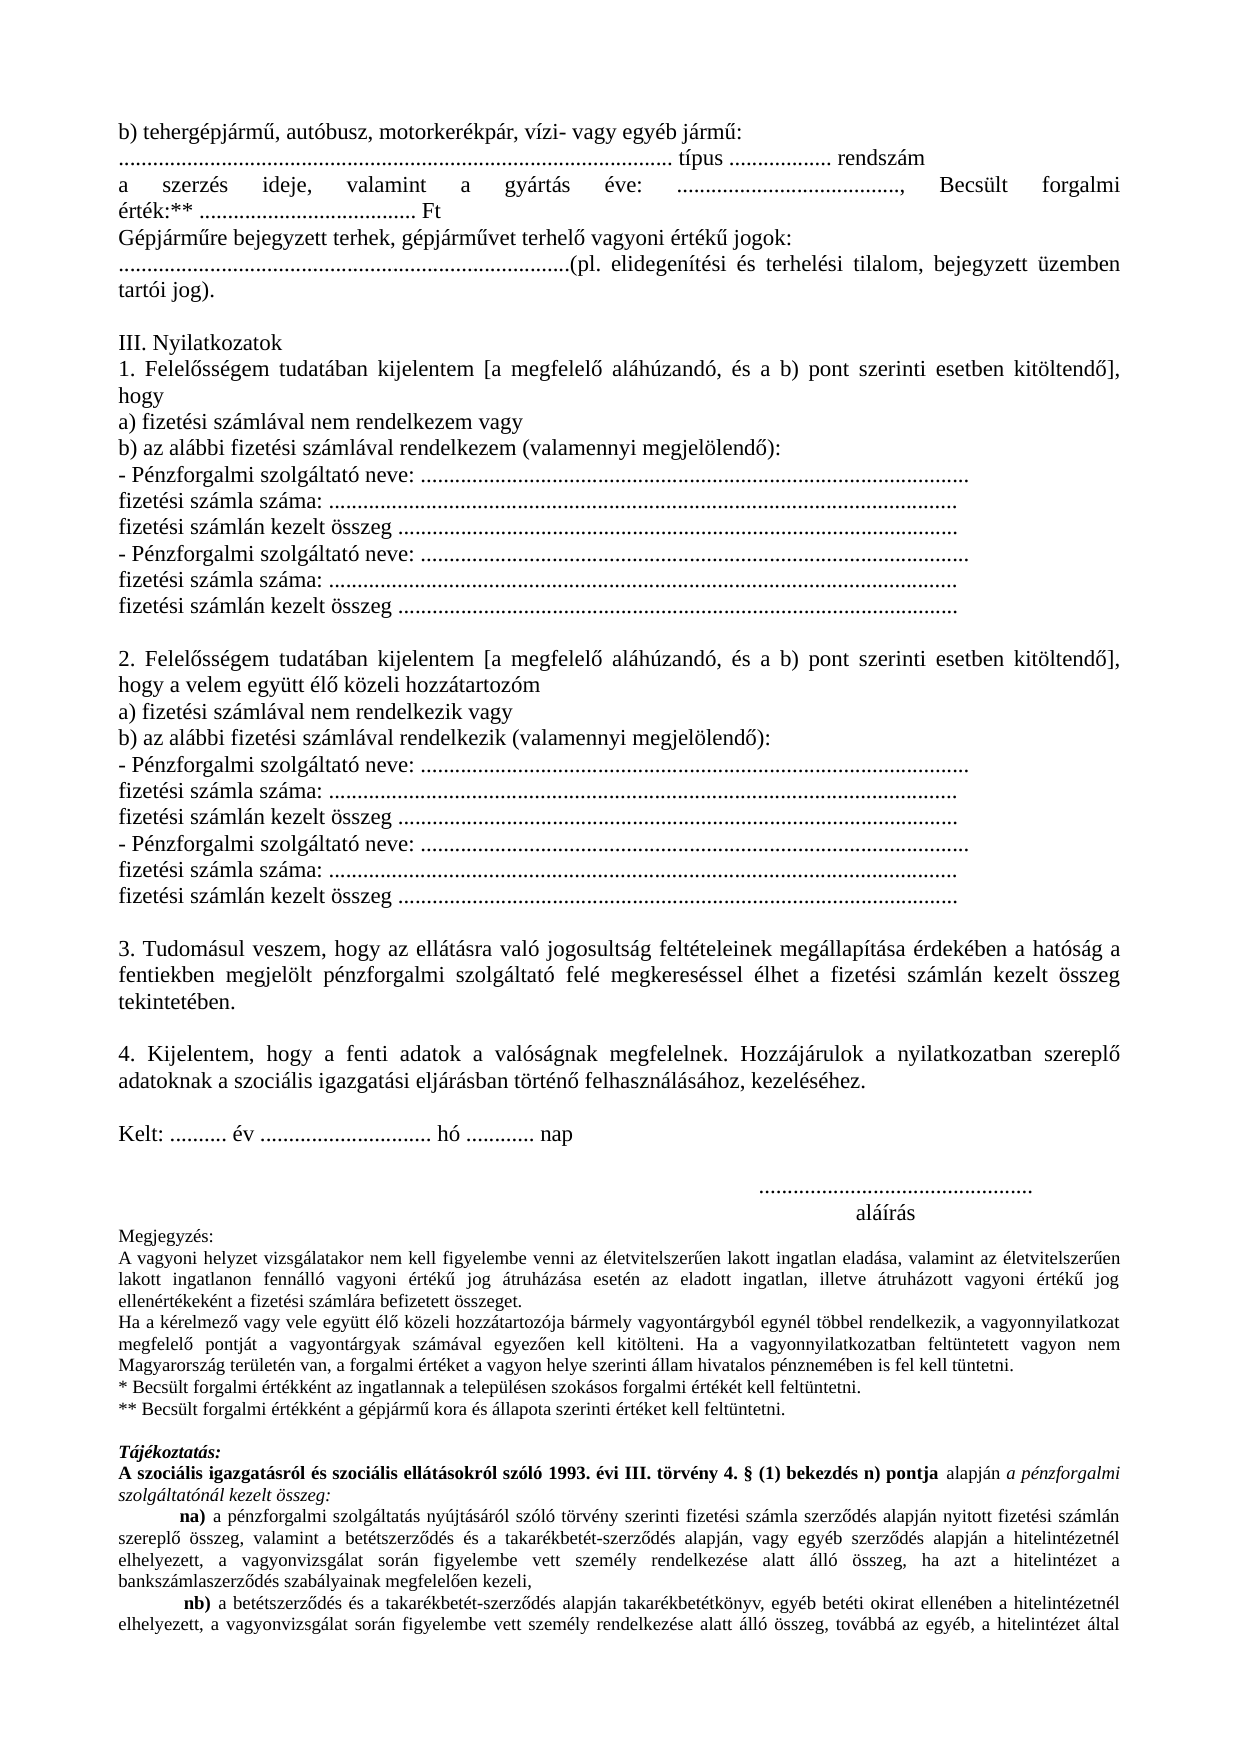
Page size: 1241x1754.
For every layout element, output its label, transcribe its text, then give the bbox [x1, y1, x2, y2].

text ** Becsült forgalmi értékként a gépjármű kora és állapota szerinti értéket kell feltüntetni. [118, 1397, 1122, 1419]
text ................................................................................................. típus .................. rendszám [118, 144, 1122, 171]
text Kelt: .......... év .............................. hó ............ nap [118, 1119, 1122, 1146]
text fizetési számla száma: .............................................................................................................. [118, 856, 1122, 882]
text 1. Felelősségem tudatában kijelentem [a megfelelő aláhúzandó, és a b) pont szerinti esetben kitöltendő], hogy [118, 355, 1122, 408]
text - Pénzforgalmi szolgáltató neve: ................................................................................................ [118, 751, 1122, 777]
text fizetési számlán kezelt összeg .................................................................................................. [118, 882, 1122, 909]
text Ha a kérelmező vagy vele együtt élő közeli hozzátartozója bármely vagyontárgyból egynél többel rendelkezik, a vagyonnyilatkozat megfelelő pontját a vagyontárgyak számával egyezően kell kitölteni. Ha a vagyonnyilatkozatban feltüntetett vagyon nem Magyarország területén van, a forgalmi értéket a vagyon helye szerinti állam hivatalos pénznemében is fel kell tüntetni. [118, 1311, 1122, 1376]
text * Becsült forgalmi értékként az ingatlannak a településen szokásos forgalmi értékét kell feltüntetni. [118, 1376, 1122, 1397]
text III. Nyilatkozatok [118, 329, 1122, 355]
text b) tehergépjármű, autóbusz, motorkerékpár, vízi- vagy egyéb jármű: [118, 118, 1122, 144]
text A szociális igazgatásról és szociális ellátásokról szóló 1993. évi III. törvény 4. § (1) bekezdés n) pontja alapján a pénzforgalmi szolgáltatónál kezelt összeg: [118, 1462, 1122, 1505]
text fizetési számla száma: .............................................................................................................. [118, 487, 1122, 513]
text A vagyoni helyzet vizsgálatakor nem kell figyelembe venni az életvitelszerűen lakott ingatlan eladása, valamint az életvitelszerűen lakott ingatlanon fennálló vagyoni értékű jog átruházása esetén az eladott ingatlan, illetve átruházott vagyoni értékű jog ellenértékeként a fizetési számlára befizetett összeget. [118, 1247, 1122, 1311]
text Megjegyzés: [118, 1225, 1122, 1247]
text b) az alábbi fizetési számlával rendelkezem (valamennyi megjelölendő): [118, 434, 1122, 461]
text b) az alábbi fizetési számlával rendelkezik (valamennyi megjelölendő): [118, 724, 1122, 751]
text ...............................................................................(pl. elidegenítési és terhelési tilalom, bejegyzett üzemben tartói jog). [118, 250, 1122, 303]
text Tájékoztatás: [118, 1441, 1122, 1462]
text nb) a betétszerződés és a takarékbetét-szerződés alapján takarékbetétkönyv, egyéb betéti okirat ellenében a hitelintézetnél elhelyezett, a vagyonvizsgálat során figyelembe vett személy rendelkezése alatt álló összeg, továbbá az egyéb, a hitelintézet által [118, 1592, 1122, 1635]
text 3. Tudomásul veszem, hogy az ellátásra való jogosultság feltételeinek megállapítása érdekében a hatóság a fentiekben megjelölt pénzforgalmi szolgáltató felé megkereséssel élhet a fizetési számlán kezelt összeg tekintetében. [118, 935, 1122, 1014]
text fizetési számlán kezelt összeg .................................................................................................. [118, 513, 1122, 540]
text a szerzés ideje, valamint a gyártás éve: ......................................., Becsült forgalmi érték:** ...................................... Ft [118, 171, 1122, 223]
text aláírás [118, 1199, 1122, 1225]
text fizetési számla száma: .............................................................................................................. [118, 777, 1122, 803]
text ................................................ [118, 1172, 1122, 1199]
text a) fizetési számlával nem rendelkezem vagy [118, 408, 1122, 434]
text - Pénzforgalmi szolgáltató neve: ................................................................................................ [118, 461, 1122, 487]
text Gépjárműre bejegyzett terhek, gépjárművet terhelő vagyoni értékű jogok: [118, 223, 1122, 250]
text fizetési számlán kezelt összeg .................................................................................................. [118, 592, 1122, 619]
text fizetési számla száma: .............................................................................................................. [118, 566, 1122, 592]
text - Pénzforgalmi szolgáltató neve: ................................................................................................ [118, 830, 1122, 856]
text 2. Felelősségem tudatában kijelentem [a megfelelő aláhúzandó, és a b) pont szerinti esetben kitöltendő], hogy a velem együtt élő közeli hozzátartozóm [118, 645, 1122, 698]
text 4. Kijelentem, hogy a fenti adatok a valóságnak megfelelnek. Hozzájárulok a nyilatkozatban szereplő adatoknak a szociális igazgatási eljárásban történő felhasználásához, kezeléséhez. [118, 1041, 1122, 1093]
text na) a pénzforgalmi szolgáltatás nyújtásáról szóló törvény szerinti fizetési számla szerződés alapján nyitott fizetési számlán szereplő összeg, valamint a betétszerződés és a takarékbetét-szerződés alapján, vagy egyéb szerződés alapján a hitelintézetnél elhelyezett, a vagyonvizsgálat során figyelembe vett személy rendelkezése alatt álló összeg, ha azt a hitelintézet a bankszámlaszerződés szabályainak megfelelően kezeli, [118, 1505, 1122, 1592]
text fizetési számlán kezelt összeg .................................................................................................. [118, 803, 1122, 830]
text - Pénzforgalmi szolgáltató neve: ................................................................................................ [118, 540, 1122, 566]
text a) fizetési számlával nem rendelkezik vagy [118, 698, 1122, 724]
